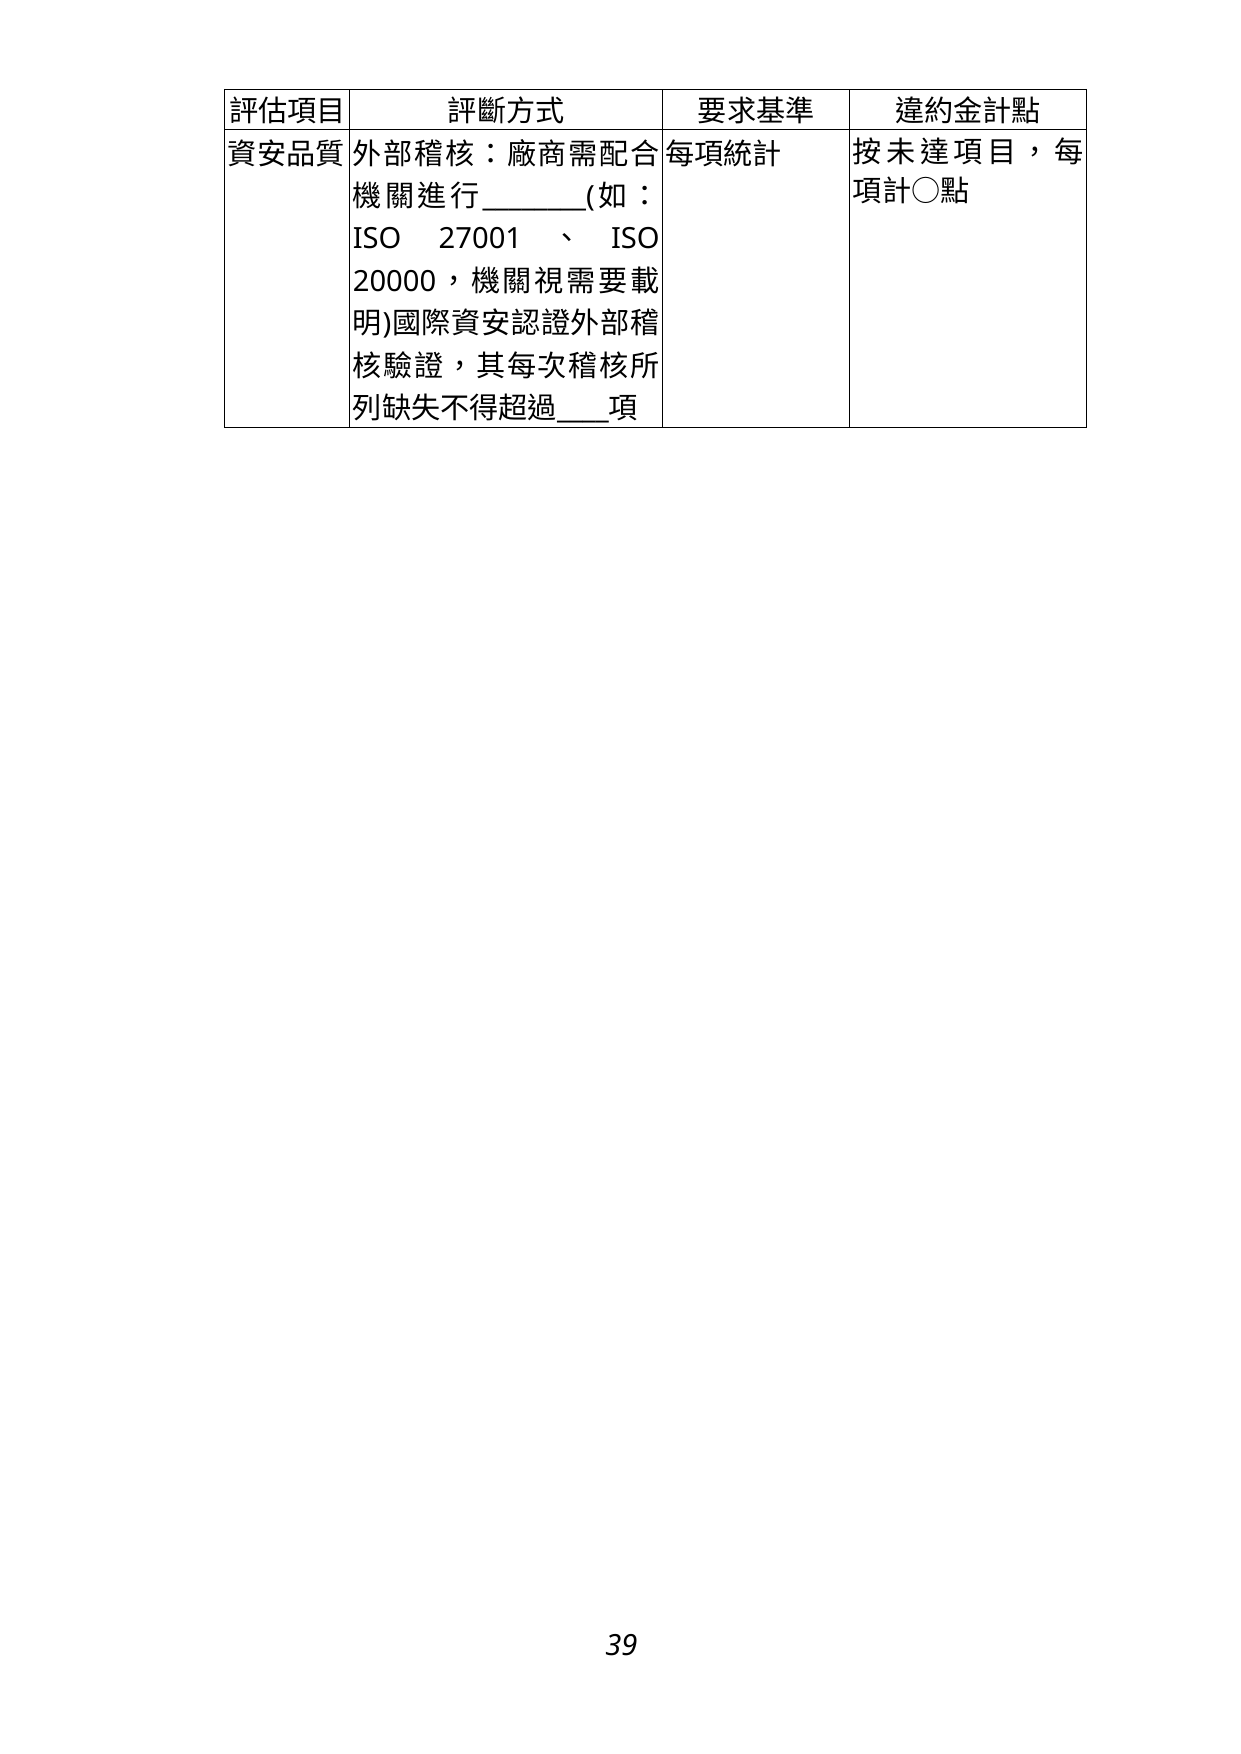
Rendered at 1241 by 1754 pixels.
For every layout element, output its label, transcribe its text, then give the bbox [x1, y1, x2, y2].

table_header 要求基準 [663, 90, 849, 129]
table_cell 資安品質 [225, 130, 349, 427]
table_header 違約金計點 [850, 90, 1086, 129]
table_cell 外部稽核：廠商需配合機關進行________(如：ISO 27001、ISO 20000，機關視需要載明)國際資安認證外部稽核驗證，其每次稽核所列缺失不得超過____項 [350, 130, 662, 427]
table_header 評斷方式 [350, 90, 662, 129]
table_cell 按未達項目，每項計○點 [850, 130, 1086, 427]
table_header 評估項目 [225, 90, 349, 129]
table_cell 每項統計 [663, 130, 849, 427]
